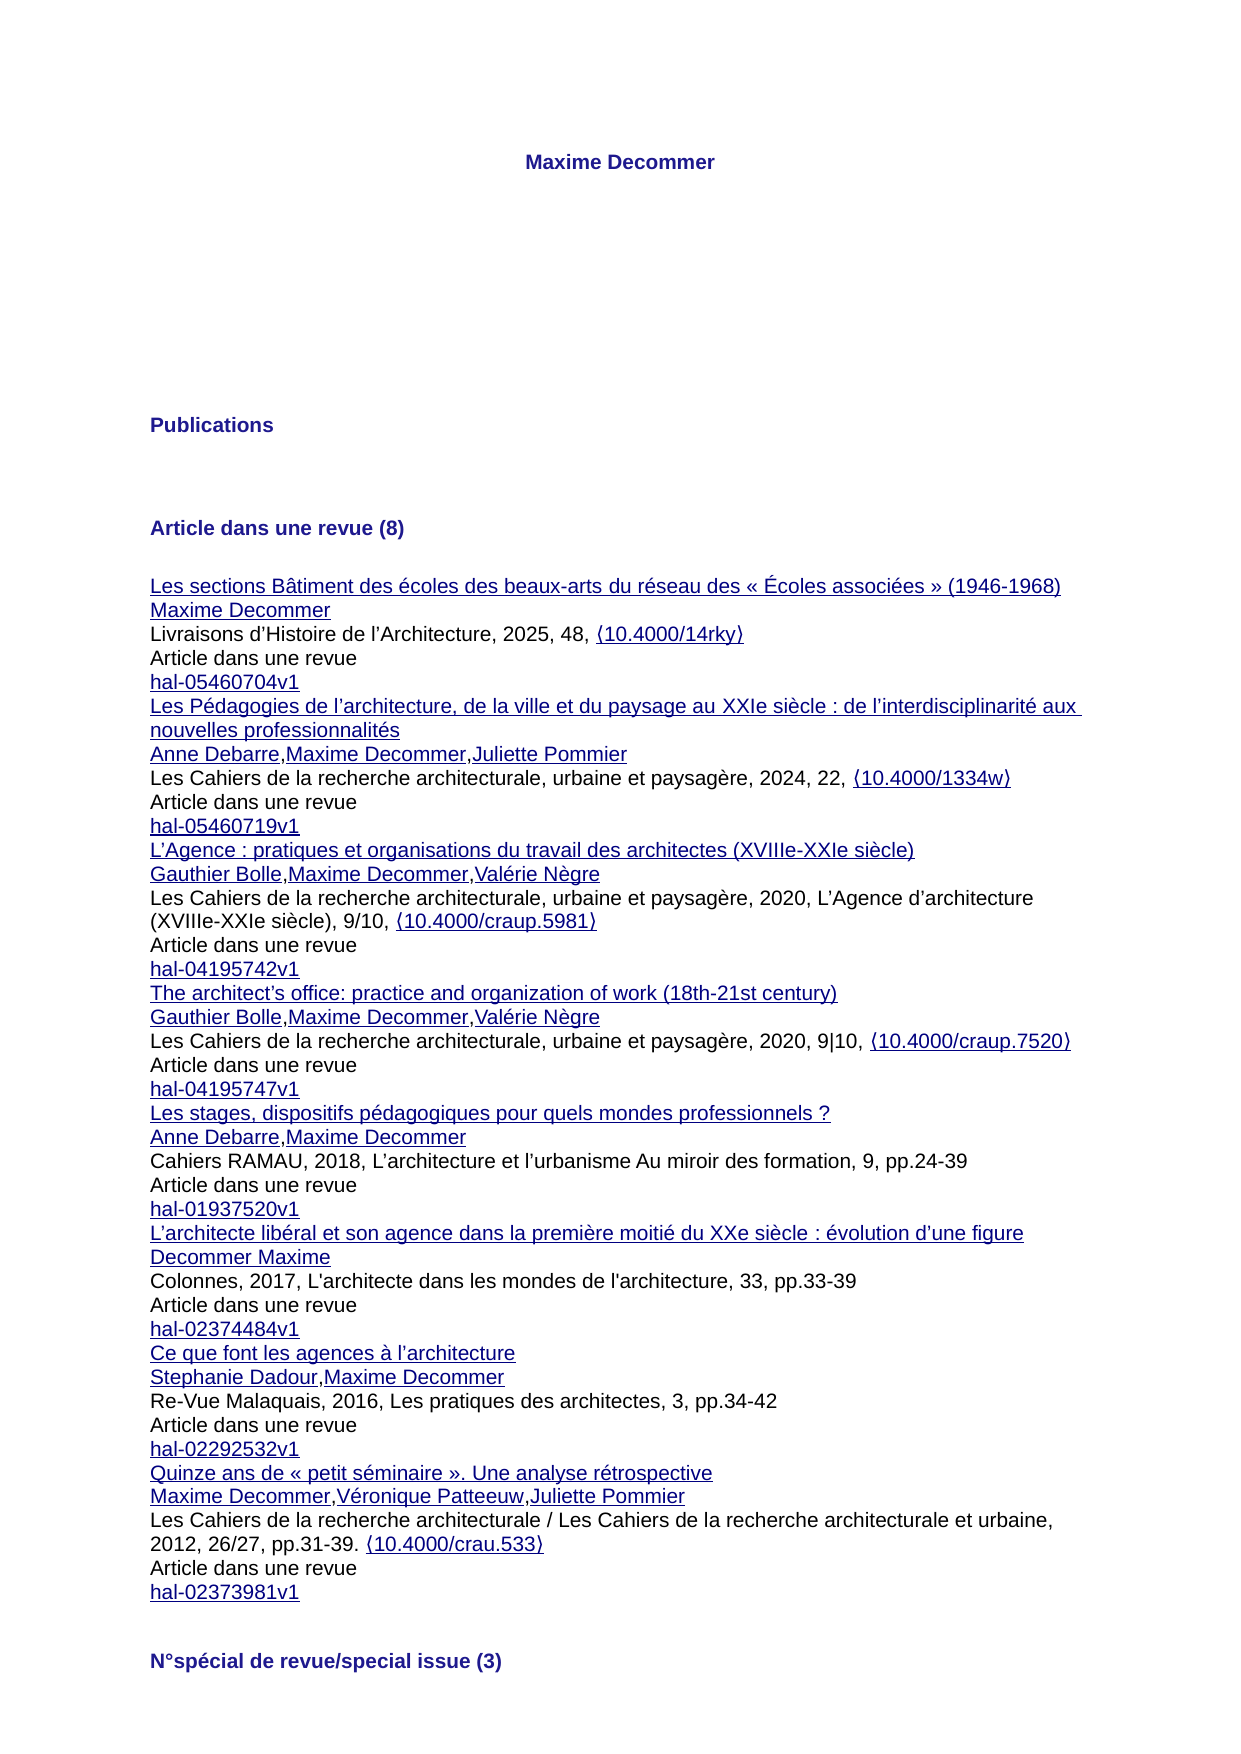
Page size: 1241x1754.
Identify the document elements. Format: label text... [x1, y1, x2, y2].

table_header Les sections Bâtiment des écoles des beaux-arts du réseau des « Écoles associées » (1946-1968) Maxime Decommer Livraisons d’Histoire de l’Architecture, 2025, 48, ⟨10.4000/14rky⟩ Article dans une revue hal-05460704v1 [150, 574, 1090, 694]
table_cell The architect’s office: practice and organization of work (18th-21st century) Gauthier Bolle,Maxime Decommer,Valérie Nègre Les Cahiers de la recherche architecturale, urbaine et paysagère, 2020, 9|10, ⟨10.4000/craup.7520⟩ Article dans une revue hal-04195747v1 [150, 981, 1090, 1101]
subtitle Maxime Decommer [150, 150, 1090, 174]
table_cell Quinze ans de « petit séminaire ». Une analyse rétrospective Maxime Decommer,Véronique Patteeuw,Juliette Pommier Les Cahiers de la recherche architecturale / Les Cahiers de la recherche architecturale et urbaine, 2012, 26/27, pp.31-39. ⟨10.4000/crau.533⟩ Article dans une revue hal-02373981v1 [150, 1460, 1090, 1604]
subtitle Publications [150, 412, 1090, 436]
table_cell L’architecte libéral et son agence dans la première moitié du XXe siècle : évolution d’une figure Decommer Maxime Colonnes, 2017, L'architecte dans les mondes de l'architecture, 33, pp.33-39 Article dans une revue hal-02374484v1 [150, 1221, 1090, 1341]
table_cell L’Agence : pratiques et organisations du travail des architectes (XVIIIe-XXIe siècle) Gauthier Bolle,Maxime Decommer,Valérie Nègre Les Cahiers de la recherche architecturale, urbaine et paysagère, 2020, L’Agence d’architecture (XVIIIe-XXIe siècle), 9/10, ⟨10.4000/craup.5981⟩ Article dans une revue hal-04195742v1 [150, 838, 1090, 981]
subtitle N°spécial de revue/special issue (3) [150, 1649, 1090, 1673]
table_cell Les Pédagogies de l’architecture, de la ville et du paysage au XXIe siècle : de l’interdisciplinarité aux nouvelles professionnalités Anne Debarre,Maxime Decommer,Juliette Pommier Les Cahiers de la recherche architecturale, urbaine et paysagère, 2024, 22, ⟨10.4000/1334w⟩ Article dans une revue hal-05460719v1 [150, 694, 1090, 837]
subtitle Article dans une revue (8) [150, 516, 1090, 539]
table_cell Ce que font les agences à l’architecture Stephanie Dadour,Maxime Decommer Re-Vue Malaquais, 2016, Les pratiques des architectes, 3, pp.34-42 Article dans une revue hal-02292532v1 [150, 1341, 1090, 1460]
table_cell Les stages, dispositifs pédagogiques pour quels mondes professionnels ? Anne Debarre,Maxime Decommer Cahiers RAMAU, 2018, L’architecture et l’urbanisme Au miroir des formation, 9, pp.24-39 Article dans une revue hal-01937520v1 [150, 1101, 1090, 1221]
